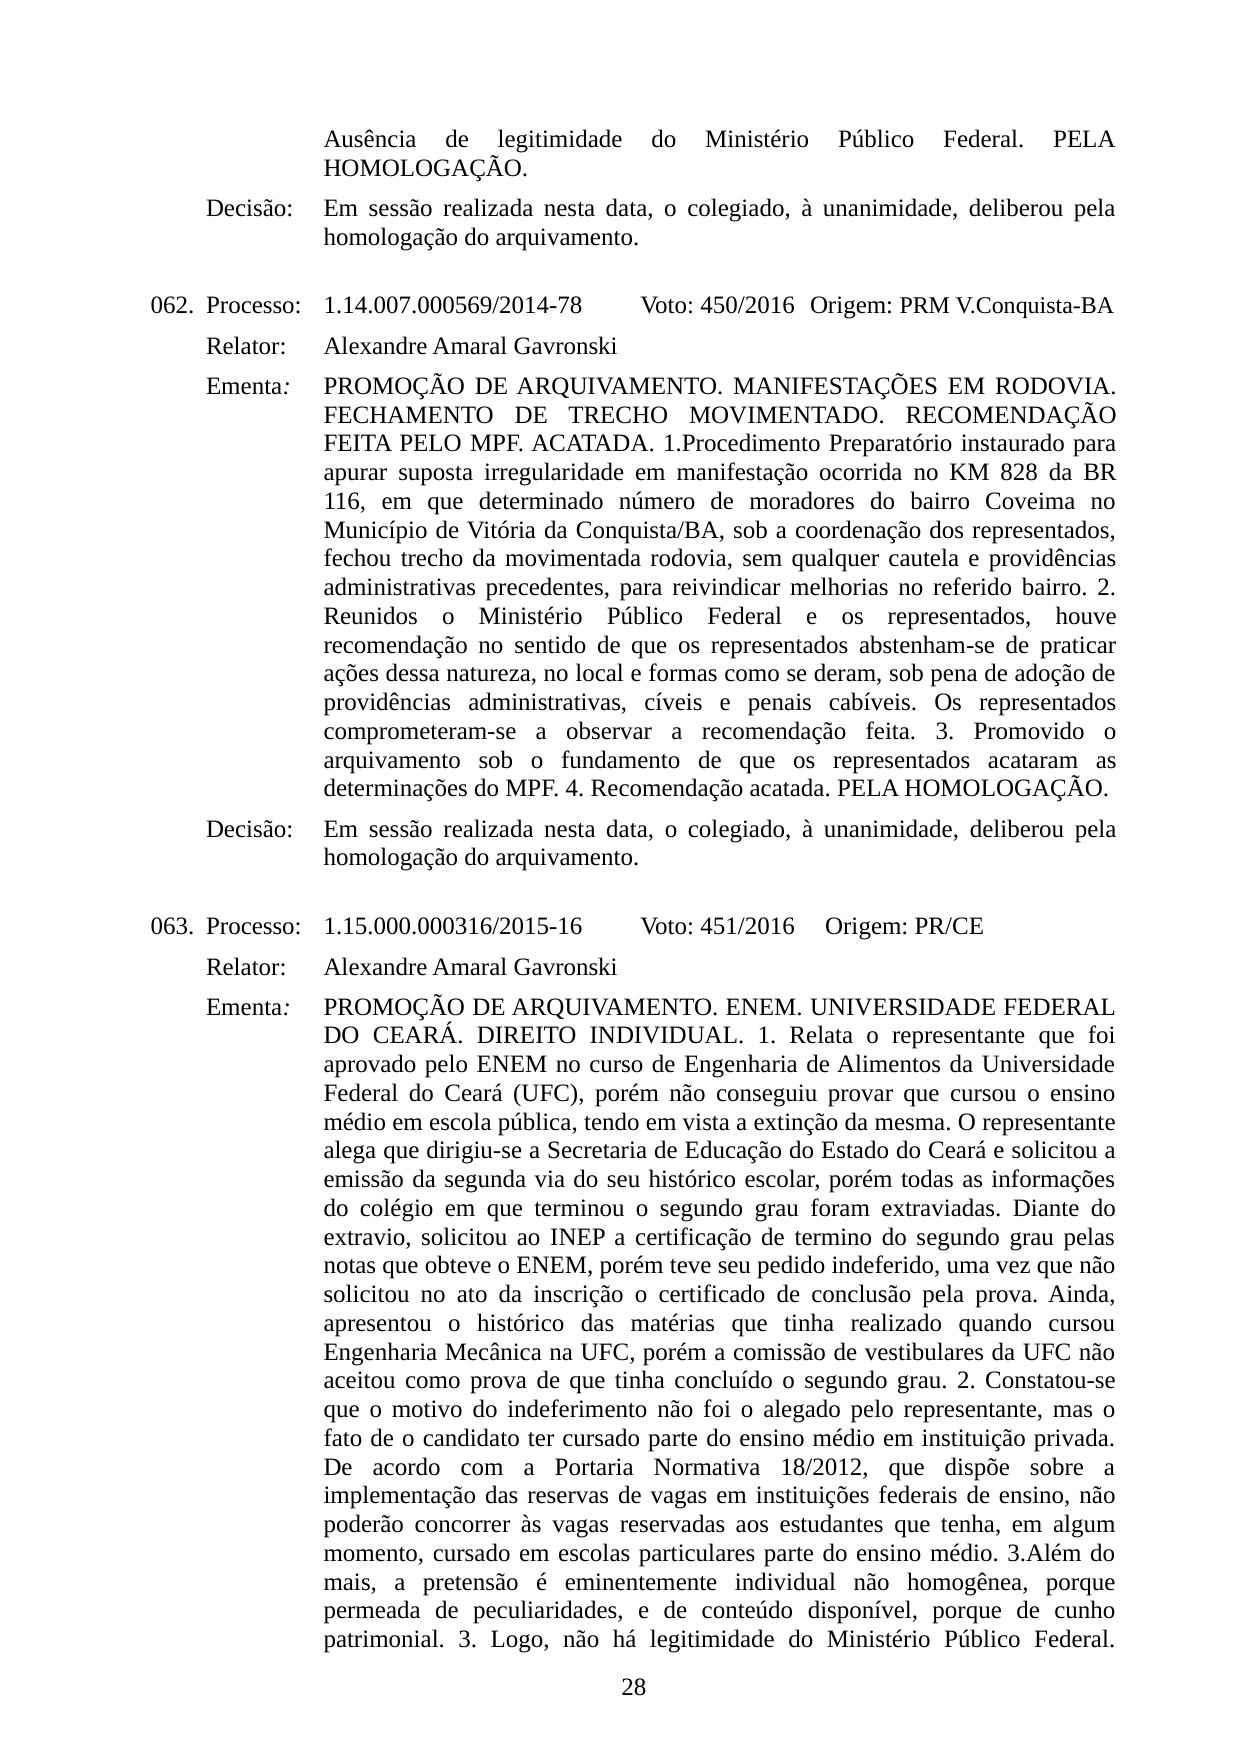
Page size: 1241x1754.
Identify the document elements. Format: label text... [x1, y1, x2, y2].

table_header 1.15.000.000316/2015-16 [318, 906, 634, 946]
table_cell Ementa: [200, 986, 318, 1659]
table_header Voto: 451/2016 [635, 906, 819, 946]
table_cell [145, 808, 200, 877]
table_cell PROMOÇÃO DE ARQUIVAMENTO. ENEM. UNIVERSIDADE FEDERAL DO CEARÁ. DIREITO INDIVIDUAL. 1. Relata o representante que foi aprovado pelo ENEM no curso de Engenharia de Alimentos da Universidade Federal do Ceará (UFC), porém não conseguiu provar que cursou o ensino médio em escola pública, tendo em vista a extinção da mesma. O representante alega que dirigiu-se a Secretaria de Educação do Estado do Ceará e solicitou a emissão da segunda via do seu histórico escolar, porém todas as informações do colégio em que terminou o segundo grau foram extraviadas. Diante do extravio, solicitou ao INEP a certificação de termino do segundo grau pelas notas que obteve o ENEM, porém teve seu pedido indeferido, uma vez que não solicitou no ato da inscrição o certificado de conclusão pela prova. Ainda, apresentou o histórico das matérias que tinha realizado quando cursou Engenharia Mecânica na UFC, porém a comissão de vestibulares da UFC não aceitou como prova de que tinha concluído o segundo grau. 2. Constatou-se que o motivo do indeferimento não foi o alegado pelo representante, mas o fato de o candidato ter cursado parte do ensino médio em instituição privada. De acordo com a Portaria Normativa 18/2012, que dispõe sobre a implementação das reservas de vagas em instituições federais de ensino, não poderão concorrer às vagas reservadas aos estudantes que tenha, em algum momento, cursado em escolas particulares parte do ensino médio. 3.Além do mais, a pretensão é eminentemente individual não homogênea, porque permeada de peculiaridades, e de conteúdo disponível, porque de cunho patrimonial. 3. Logo, não há legitimidade do Ministério Público Federal. [318, 986, 1122, 1659]
table_cell Ementa: [200, 365, 318, 808]
table_cell Decisão: [200, 808, 318, 877]
table_header 1.14.007.000569/2014-78 [318, 285, 634, 325]
table_cell [145, 187, 200, 256]
table_cell PROMOÇÃO DE ARQUIVAMENTO. MANIFESTAÇÕES EM RODOVIA. FECHAMENTO DE TRECHO MOVIMENTADO. RECOMENDAÇÃO FEITA PELO MPF. ACATADA. 1.Procedimento Preparatório instaurado para apurar suposta irregularidade em manifestação ocorrida no KM 828 da BR 116, em que determinado número de moradores do bairro Coveima no Município de Vitória da Conquista/BA, sob a coordenação dos representados, fechou trecho da movimentada rodovia, sem qualquer cautela e providências administrativas precedentes, para reivindicar melhorias no referido bairro. 2. Reunidos o Ministério Público Federal e os representados, houve recomendação no sentido de que os representados abstenham-se de praticar ações dessa natureza, no local e formas como se deram, sob pena de adoção de providências administrativas, cíveis e penais cabíveis. Os representados comprometeram-se a observar a recomendação feita. 3. Promovido o arquivamento sob o fundamento de que os representados acataram as determinações do MPF. 4. Recomendação acatada. PELA HOMOLOGAÇÃO. [318, 365, 1123, 808]
table_cell Em sessão realizada nesta data, o colegiado, à unanimidade, deliberou pela homologação do arquivamento. [318, 187, 1122, 256]
table_cell [145, 325, 200, 365]
table_header Voto: 450/2016 [635, 285, 804, 325]
table_cell Alexandre Amaral Gavronski [318, 946, 1122, 986]
table_cell Ausência de legitimidade do Ministério Público Federal. PELA HOMOLOGAÇÃO. [318, 118, 1122, 187]
table_cell [145, 946, 200, 986]
table_cell [145, 118, 200, 187]
table_cell Decisão: [200, 187, 318, 256]
table_cell Relator: [200, 325, 318, 365]
table_header 063. [145, 906, 200, 946]
table_cell [200, 118, 318, 187]
table_cell [145, 986, 200, 1659]
table_cell Relator: [200, 946, 318, 986]
table_cell Alexandre Amaral Gavronski [318, 325, 1123, 365]
table_header Origem: PRM V.Conquista-BA [804, 285, 1123, 325]
table_header Processo: [200, 906, 318, 946]
table_header Origem: PR/CE [819, 906, 1122, 946]
table_cell Em sessão realizada nesta data, o colegiado, à unanimidade, deliberou pela homologação do arquivamento. [318, 808, 1123, 877]
table_header 062. [145, 285, 200, 325]
table_cell [145, 365, 200, 808]
table_header Processo: [200, 285, 318, 325]
